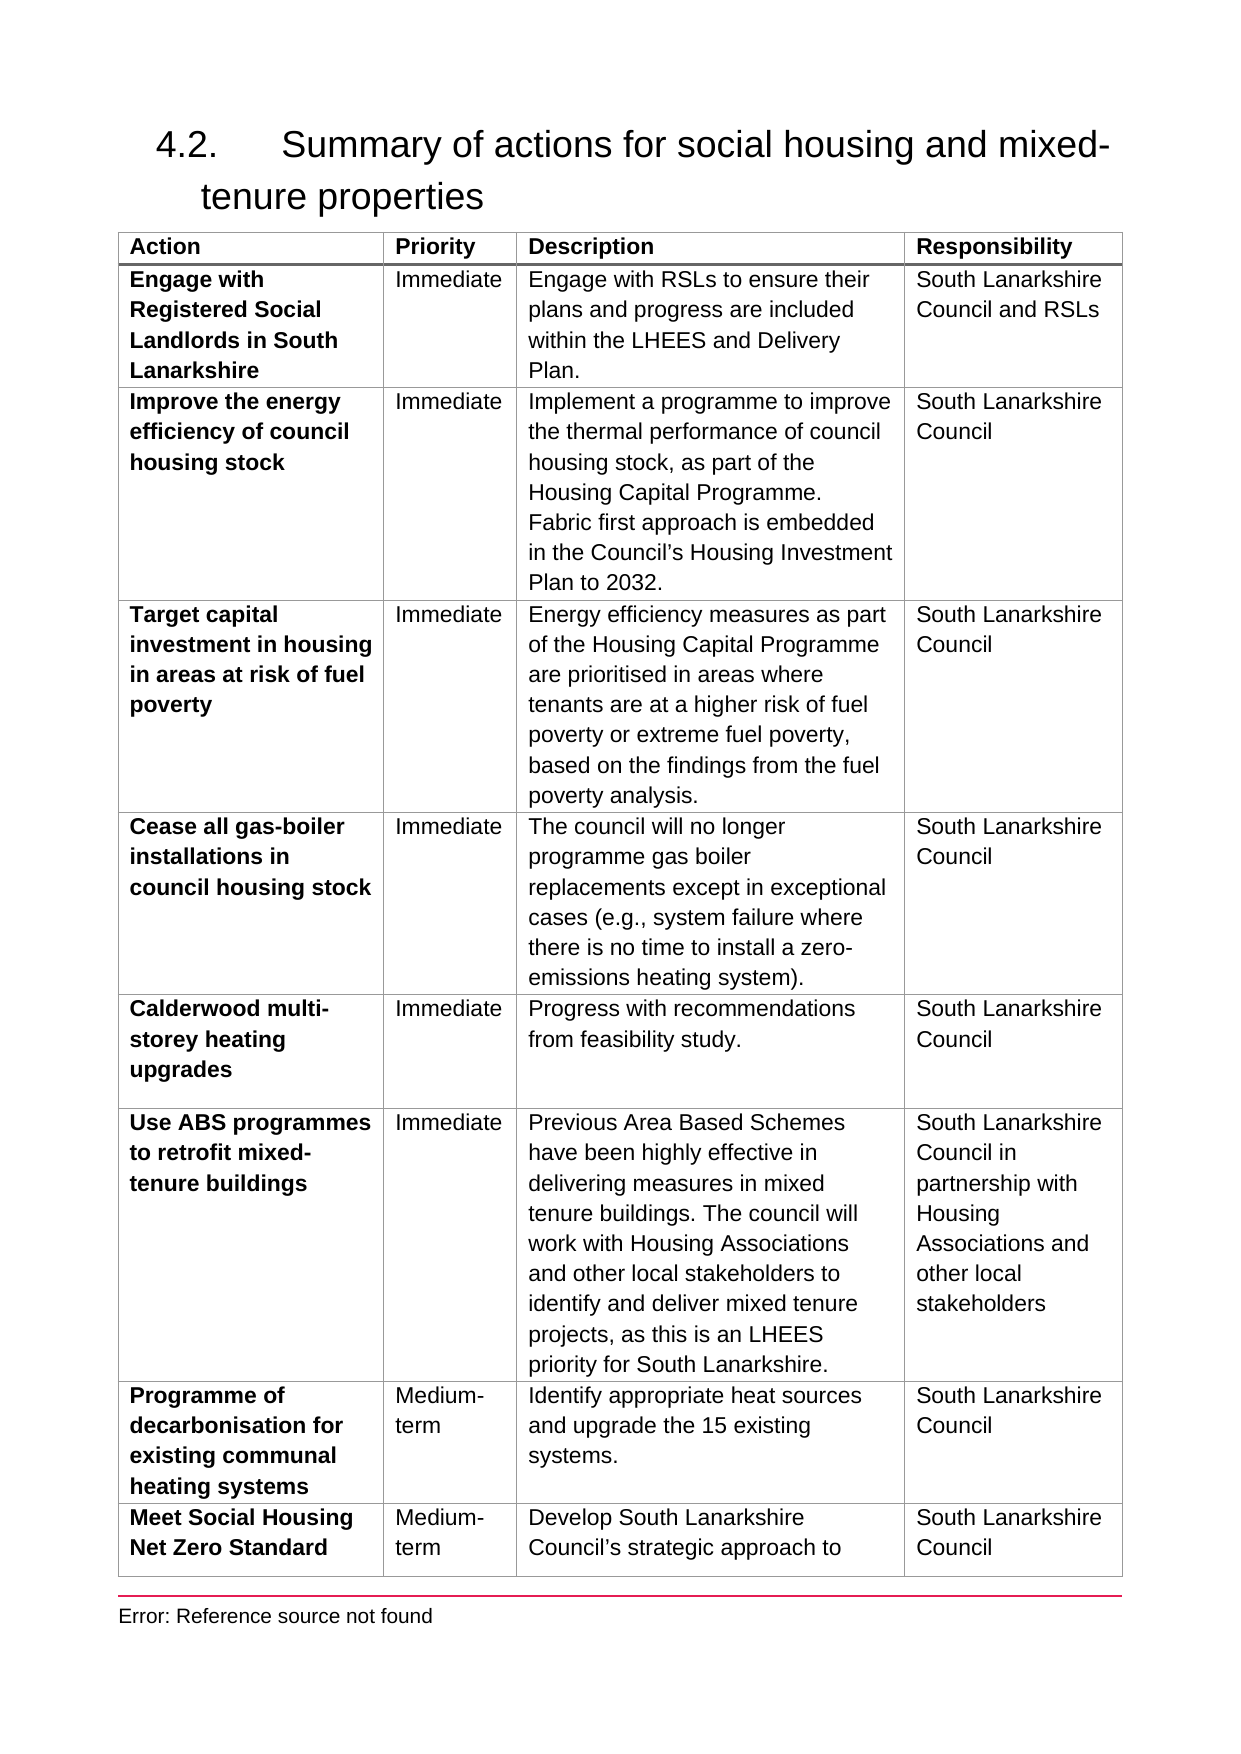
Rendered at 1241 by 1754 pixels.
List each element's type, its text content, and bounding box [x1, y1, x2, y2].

table_cell Immediate [384, 601, 516, 812]
table_cell Immediate [384, 266, 516, 387]
table_cell South Lanarkshire Council [905, 601, 1122, 812]
table_cell The council will no longer programme gas boiler replacements except in exceptional cases (e.g., system failure where there is no time to install a zero-emissions heating system). [517, 813, 904, 994]
table_header Responsibility [905, 233, 1122, 263]
table_cell Improve the energy efficiency of council housing stock [119, 388, 383, 599]
table_cell Energy efficiency measures as part of the Housing Capital Programme are prioritised in areas where tenants are at a higher risk of fuel poverty or extreme fuel poverty, based on the findings from the fuel poverty analysis. [517, 601, 904, 812]
table_header Description [517, 233, 904, 263]
table_cell South Lanarkshire Council [905, 1382, 1122, 1503]
table_cell Immediate [384, 1109, 516, 1381]
table_cell South Lanarkshire Council [905, 388, 1122, 599]
table_cell South Lanarkshire Council and RSLs [905, 266, 1122, 387]
table_header Action [119, 233, 383, 263]
table_cell Engage with RSLs to ensure their plans and progress are included within the LHEES and Delivery Plan. [517, 266, 904, 387]
table_cell Cease all gas-boiler installations in council housing stock [119, 813, 383, 994]
table_cell Target capital investment in housing in areas at risk of fuel poverty [119, 601, 383, 812]
table_cell South Lanarkshire Council [905, 813, 1122, 994]
table_cell South Lanarkshire Council [905, 995, 1122, 1108]
table_cell Programme of decarbonisation for existing communal heating systems [119, 1382, 383, 1503]
table_cell Medium-term [384, 1382, 516, 1503]
table_cell Implement a programme to improve the thermal performance of council housing stock, as part of the Housing Capital Programme. Fabric first approach is embedded in the Council’s Housing Investment Plan to 2032. [517, 388, 904, 599]
table_cell Use ABS programmes to retrofit mixed-tenure buildings [119, 1109, 383, 1381]
table_cell Progress with recommendations from feasibility study. [517, 995, 904, 1108]
table_cell Meet Social Housing Net Zero Standard [119, 1504, 383, 1576]
table_cell Develop South Lanarkshire Council’s strategic approach to [517, 1504, 904, 1576]
table_cell Immediate [384, 995, 516, 1108]
table_cell South Lanarkshire Council [905, 1504, 1122, 1576]
table_cell Immediate [384, 388, 516, 599]
table_cell South Lanarkshire Council in partnership with Housing Associations and other local stakeholders [905, 1109, 1122, 1381]
table_cell Calderwood multi-storey heating upgrades [119, 995, 383, 1108]
table_cell Immediate [384, 813, 516, 994]
table_cell Identify appropriate heat sources and upgrade the 15 existing systems. [517, 1382, 904, 1503]
subtitle Summary of actions for social housing and mixed-tenure properties [156, 122, 1122, 217]
table_cell Previous Area Based Schemes have been highly effective in delivering measures in mixed tenure buildings. The council will work with Housing Associations and other local stakeholders to identify and deliver mixed tenure projects, as this is an LHEES priority for South Lanarkshire. [517, 1109, 904, 1381]
table_cell Engage with Registered Social Landlords in South Lanarkshire [119, 266, 383, 387]
table_cell Medium-term [384, 1504, 516, 1576]
table_header Priority [384, 233, 516, 263]
